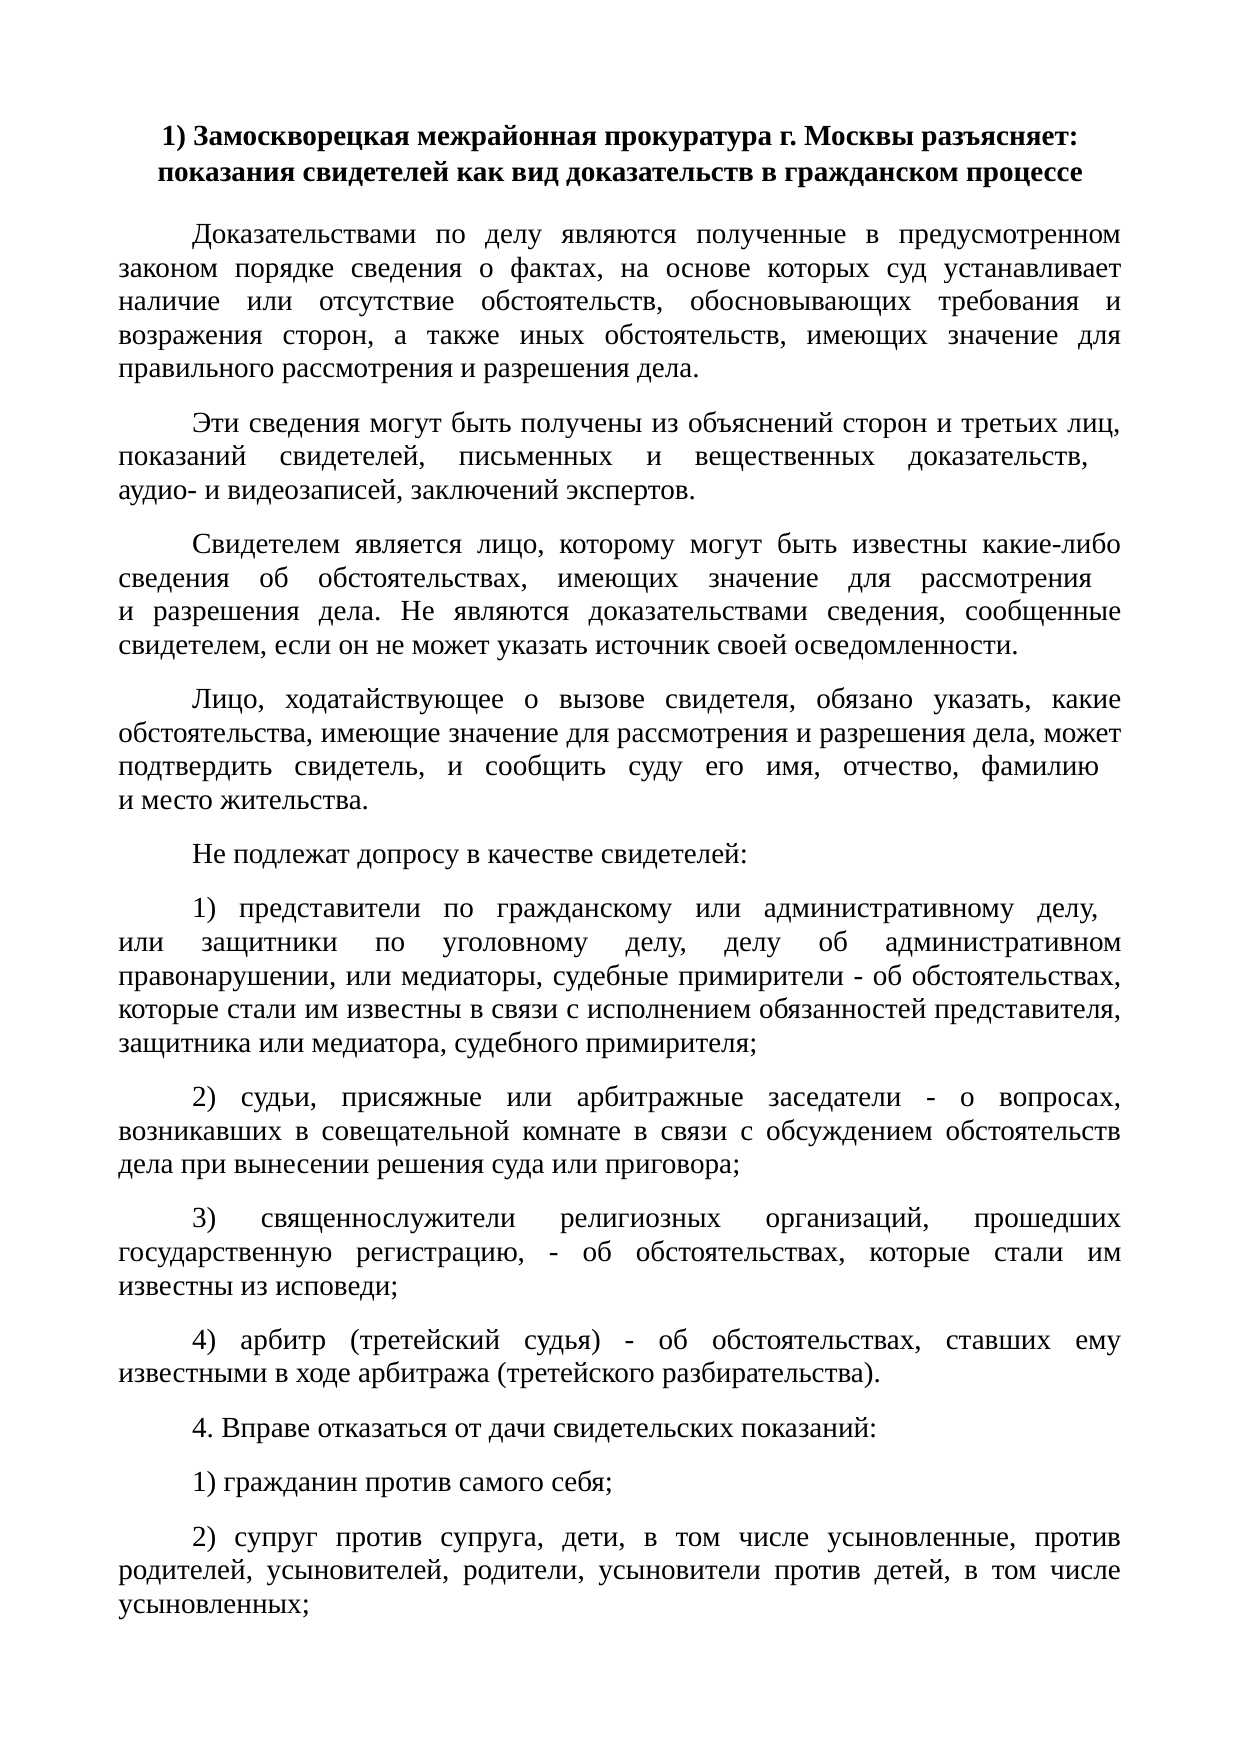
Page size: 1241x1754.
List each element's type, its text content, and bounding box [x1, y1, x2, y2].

text 4. Вправе отказаться от дачи свидетельских показаний: [118, 1410, 1122, 1443]
text 2) судьи, присяжные или арбитражные заседатели - о вопросах, возникавших в совещательной комнате в связи с обсуждением обстоятельств дела при вынесении решения суда или приговора; [118, 1079, 1122, 1180]
text Свидетелем является лицо, которому могут быть известны какие-либо сведения об обстоятельствах, имеющих значение для рассмотрения и разрешения дела. Не являются доказательствами сведения, сообщенные свидетелем, если он не может указать источник своей осведомленности. [118, 526, 1122, 660]
text Эти сведения могут быть получены из объяснений сторон и третьих лиц, показаний свидетелей, письменных и вещественных доказательств, аудио- и видеозаписей, заключений экспертов. [118, 405, 1122, 505]
text Лицо, ходатайствующее о вызове свидетеля, обязано указать, какие обстоятельства, имеющие значение для рассмотрения и разрешения дела, может подтвердить свидетель, и сообщить суду его имя, отчество, фамилию и место жительства. [118, 681, 1122, 815]
text 3) священнослужители религиозных организаций, прошедших государственную регистрацию, - об обстоятельствах, которые стали им известны из исповеди; [118, 1201, 1122, 1301]
text 1) Замоскворецкая межрайонная прокуратура г. Москвы разъясняет: показания свидетелей как вид доказательств в гражданском процессе [118, 118, 1122, 187]
text 2) супруг против супруга, дети, в том числе усыновленные, против родителей, усыновителей, родители, усыновители против детей, в том числе усыновленных; [118, 1519, 1122, 1619]
text Не подлежат допросу в качестве свидетелей: [118, 836, 1122, 870]
text 1) гражданин против самого себя; [118, 1464, 1122, 1498]
text 4) арбитр (третейский судья) - об обстоятельствах, ставших ему известными в ходе арбитража (третейского разбирательства). [118, 1322, 1122, 1389]
text 1) представители по гражданскому или административному делу, или защитники по уголовному делу, делу об административном правонарушении, или медиаторы, судебные примирители - об обстоятельствах, которые стали им известны в связи с исполнением обязанностей представителя, защитника или медиатора, судебного примирителя; [118, 891, 1122, 1058]
text Доказательствами по делу являются полученные в предусмотренном законом порядке сведения о фактах, на основе которых суд устанавливает наличие или отсутствие обстоятельств, обосновывающих требования и возражения сторон, а также иных обстоятельств, имеющих значение для правильного рассмотрения и разрешения дела. [118, 216, 1122, 384]
